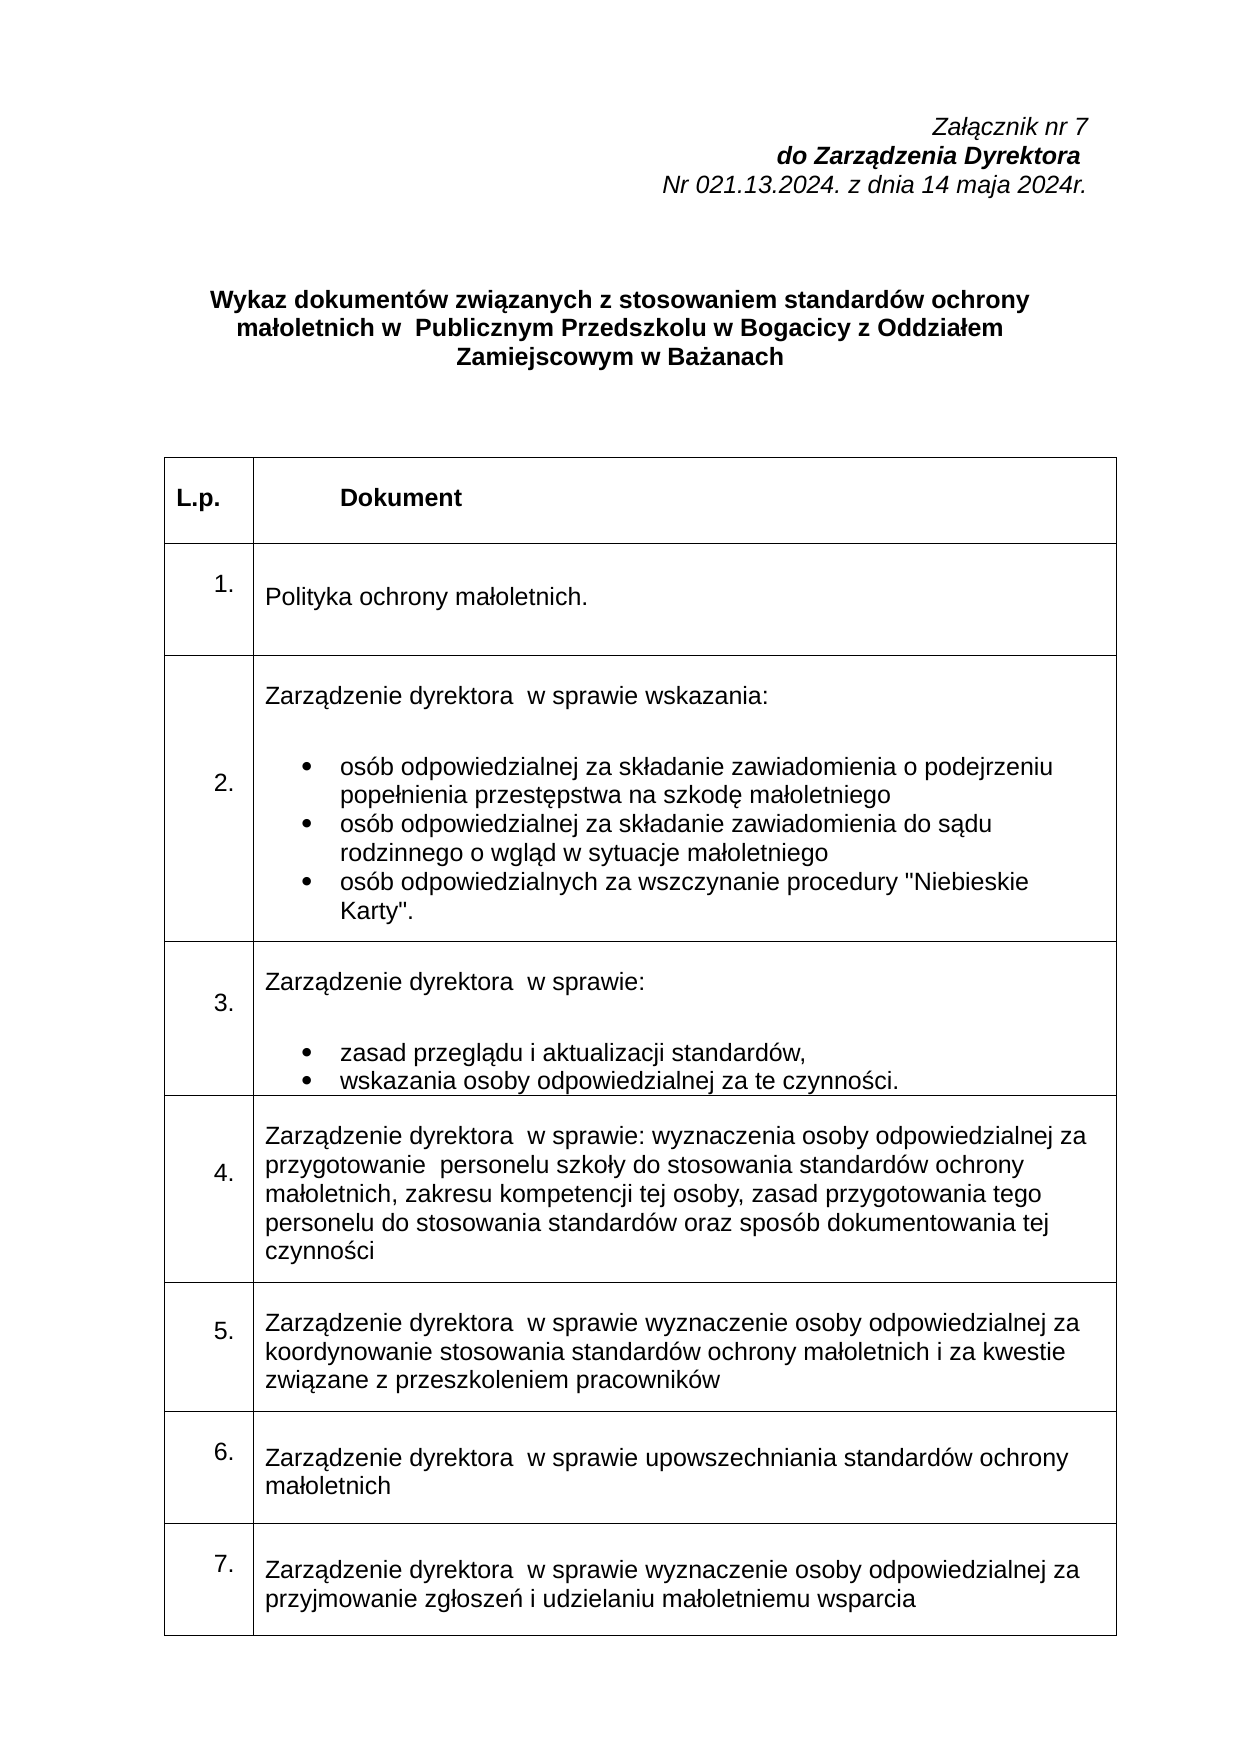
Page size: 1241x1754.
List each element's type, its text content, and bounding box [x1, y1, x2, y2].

table_cell Polityka ochrony małoletnich. [254, 544, 1116, 655]
table_header L.p. [165, 458, 253, 543]
table_cell [165, 1283, 253, 1411]
table_cell [165, 1096, 253, 1282]
table_cell Zarządzenie dyrektora w sprawie wyznaczenie osoby odpowiedzialnej za przyjmowanie zgłoszeń i udzielaniu małoletniemu wsparcia [254, 1524, 1116, 1635]
table_cell [165, 544, 253, 655]
table_cell [165, 942, 253, 1095]
table_cell [165, 1412, 253, 1523]
table_cell Zarządzenie dyrektora w sprawie wyznaczenie osoby odpowiedzialnej za koordynowanie stosowania standardów ochrony małoletnich i za kwestie związane z przeszkoleniem pracowników [254, 1283, 1116, 1411]
table_header Dokument [254, 458, 1116, 543]
table_cell Zarządzenie dyrektora w sprawie wskazania: osób odpowiedzialnej za składanie zawiadomienia o podejrzeniu popełnienia przestępstwa na szkodę małoletniego osób odpowiedzialnej za składanie zawiadomienia do sądu rodzinnego o wgląd w sytuacje małoletniego osób odpowiedzialnych za wszczynanie procedury "Niebieskie Karty". [254, 656, 1116, 941]
table_cell Zarządzenie dyrektora w sprawie: wyznaczenia osoby odpowiedzialnej za przygotowanie personelu szkoły do stosowania standardów ochrony małoletnich, zakresu kompetencji tej osoby, zasad przygotowania tego personelu do stosowania standardów oraz sposób dokumentowania tej czynności [254, 1096, 1116, 1282]
text do Zarządzenia Dyrektora [150, 141, 1090, 170]
table_cell Zarządzenie dyrektora w sprawie upowszechniania standardów ochrony małoletnich [254, 1412, 1116, 1523]
table_cell [165, 1524, 253, 1635]
text Wykaz dokumentów związanych z stosowaniem standardów ochrony małoletnich w Publicznym Przedszkolu w Bogacicy z Oddziałem Zamiejscowym w Bażanach [150, 285, 1090, 371]
text Załącznik nr 7 [150, 112, 1090, 141]
table_cell [165, 656, 253, 941]
text Nr 021.13.2024. z dnia 14 maja 2024r. [150, 170, 1090, 198]
table_cell Zarządzenie dyrektora w sprawie: zasad przeglądu i aktualizacji standardów, wskazania osoby odpowiedzialnej za te czynności. [254, 942, 1116, 1095]
